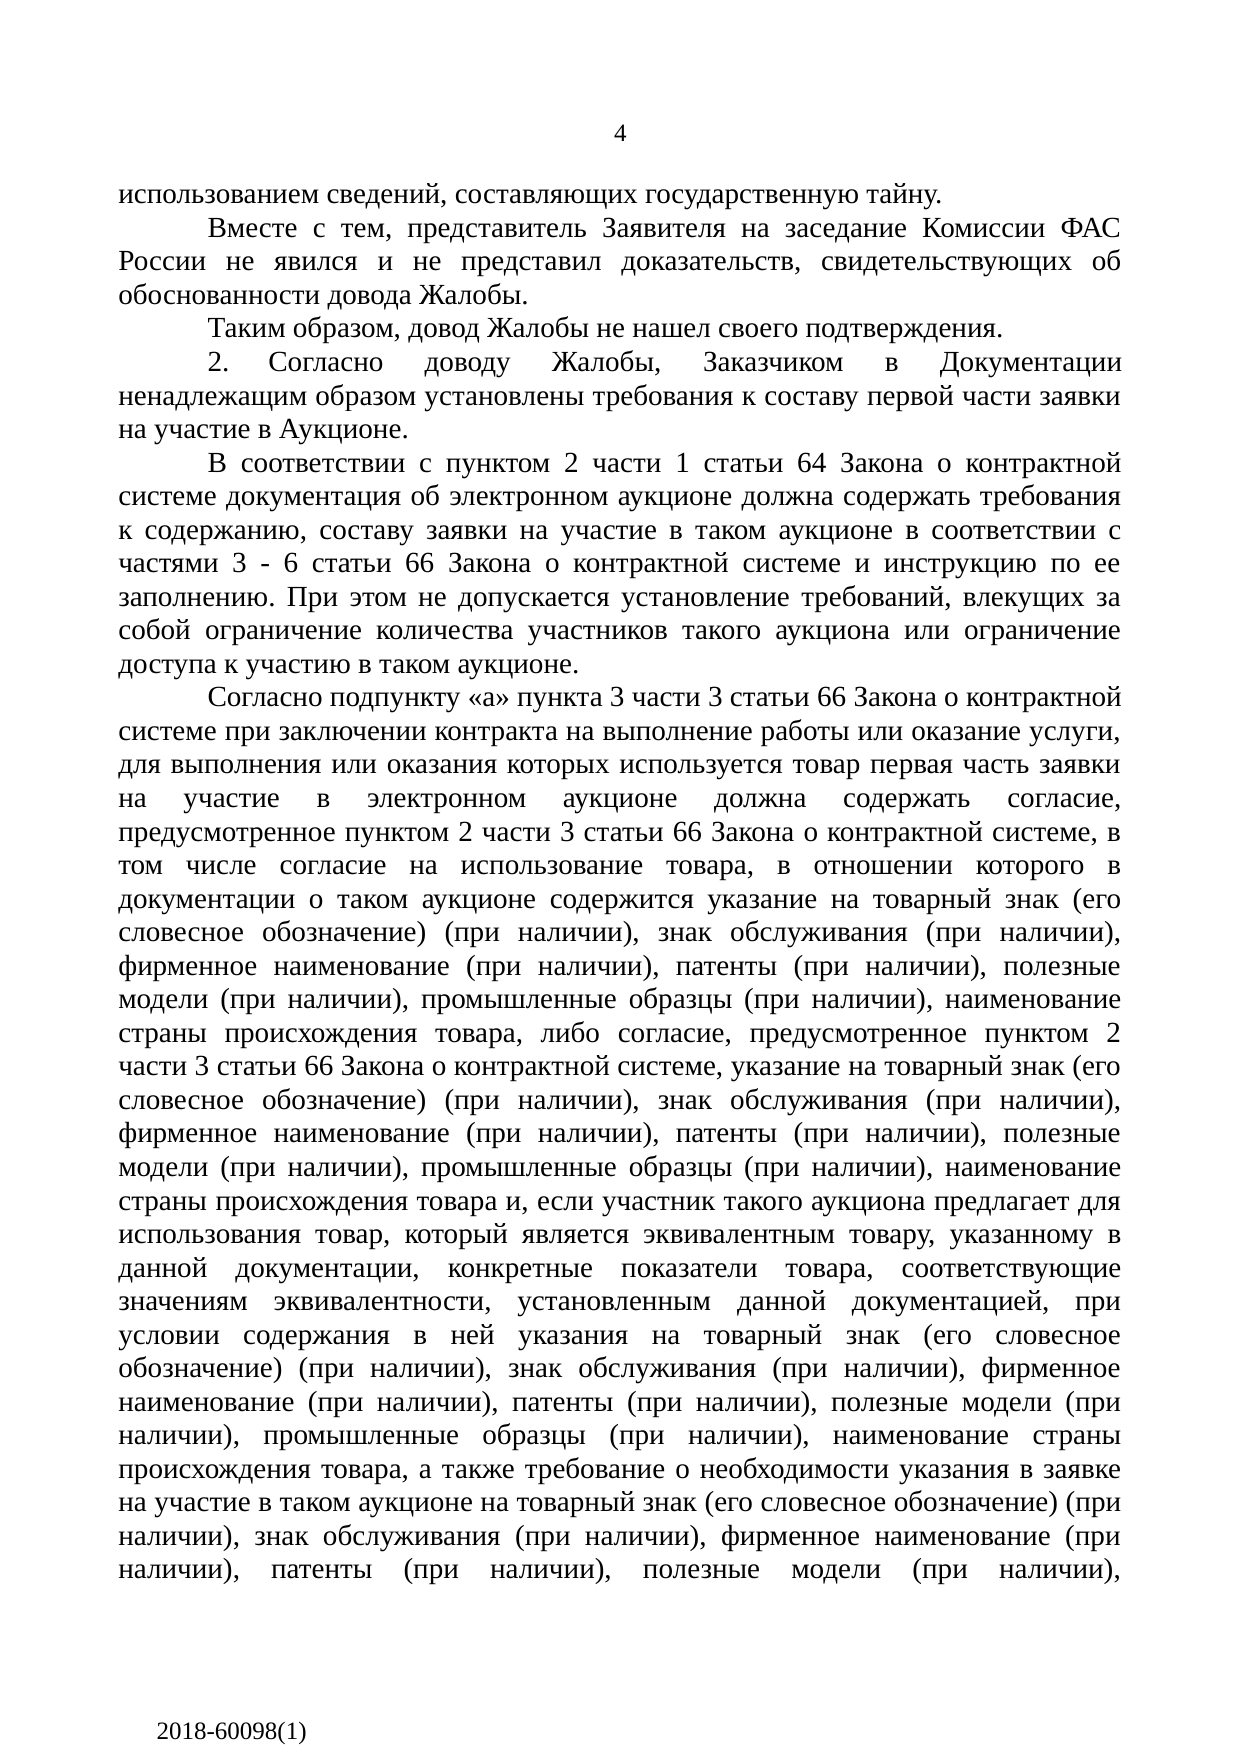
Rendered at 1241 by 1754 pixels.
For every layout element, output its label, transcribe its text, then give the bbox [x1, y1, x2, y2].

text В соответствии с пунктом 2 части 1 статьи 64 Закона о контрактной системе документация об электронном аукционе должна содержать требования к содержанию, составу заявки на участие в таком аукционе в соответствии с частями 3 - 6 статьи 66 Закона о контрактной системе и инструкцию по ее заполнению. При этом не допускается установление требований, влекущих за собой ограничение количества участников такого аукциона или ограничение доступа к участию в таком аукционе. [118, 445, 1122, 679]
text Согласно подпункту «а» пункта 3 части 3 статьи 66 Закона о контрактной системе при заключении контракта на выполнение работы или оказание услуги, для выполнения или оказания которых используется товар первая часть заявки на участие в электронном аукционе должна содержать согласие, предусмотренное пунктом 2 части 3 статьи 66 Закона о контрактной системе, в том числе согласие на использование товара, в отношении которого в документации о таком аукционе содержится указание на товарный знак (его словесное обозначение) (при наличии), знак обслуживания (при наличии), фирменное наименование (при наличии), патенты (при наличии), полезные модели (при наличии), промышленные образцы (при наличии), наименование страны происхождения товара, либо согласие, предусмотренное пунктом 2 части 3 статьи 66 Закона о контрактной системе, указание на товарный знак (его словесное обозначение) (при наличии), знак обслуживания (при наличии), фирменное наименование (при наличии), патенты (при наличии), полезные модели (при наличии), промышленные образцы (при наличии), наименование страны происхождения товара и, если участник такого аукциона предлагает для использования товар, который является эквивалентным товару, указанному в данной документации, конкретные показатели товара, соответствующие значениям эквивалентности, установленным данной документацией, при условии содержания в ней указания на товарный знак (его словесное обозначение) (при наличии), знак обслуживания (при наличии), фирменное наименование (при наличии), патенты (при наличии), полезные модели (при наличии), промышленные образцы (при наличии), наименование страны происхождения товара, а также требование о необходимости указания в заявке на участие в таком аукционе на товарный знак (его словесное обозначение) (при наличии), знак обслуживания (при наличии), фирменное наименование (при наличии), патенты (при наличии), полезные модели (при наличии), [118, 679, 1122, 1585]
text Таким образом, довод Жалобы не нашел своего подтверждения. [118, 311, 1122, 344]
list Согласно доводу Жалобы, Заказчиком в Документации ненадлежащим образом установлены требования к составу первой части заявки на участие в Аукционе. [118, 344, 1122, 445]
text Вместе с тем, представитель Заявителя на заседание Комиссии ФАС России не явился и не представил доказательств, свидетельствующих об обоснованности довода Жалобы. [118, 210, 1122, 311]
text использованием сведений, составляющих государственную тайну. [118, 176, 1122, 210]
